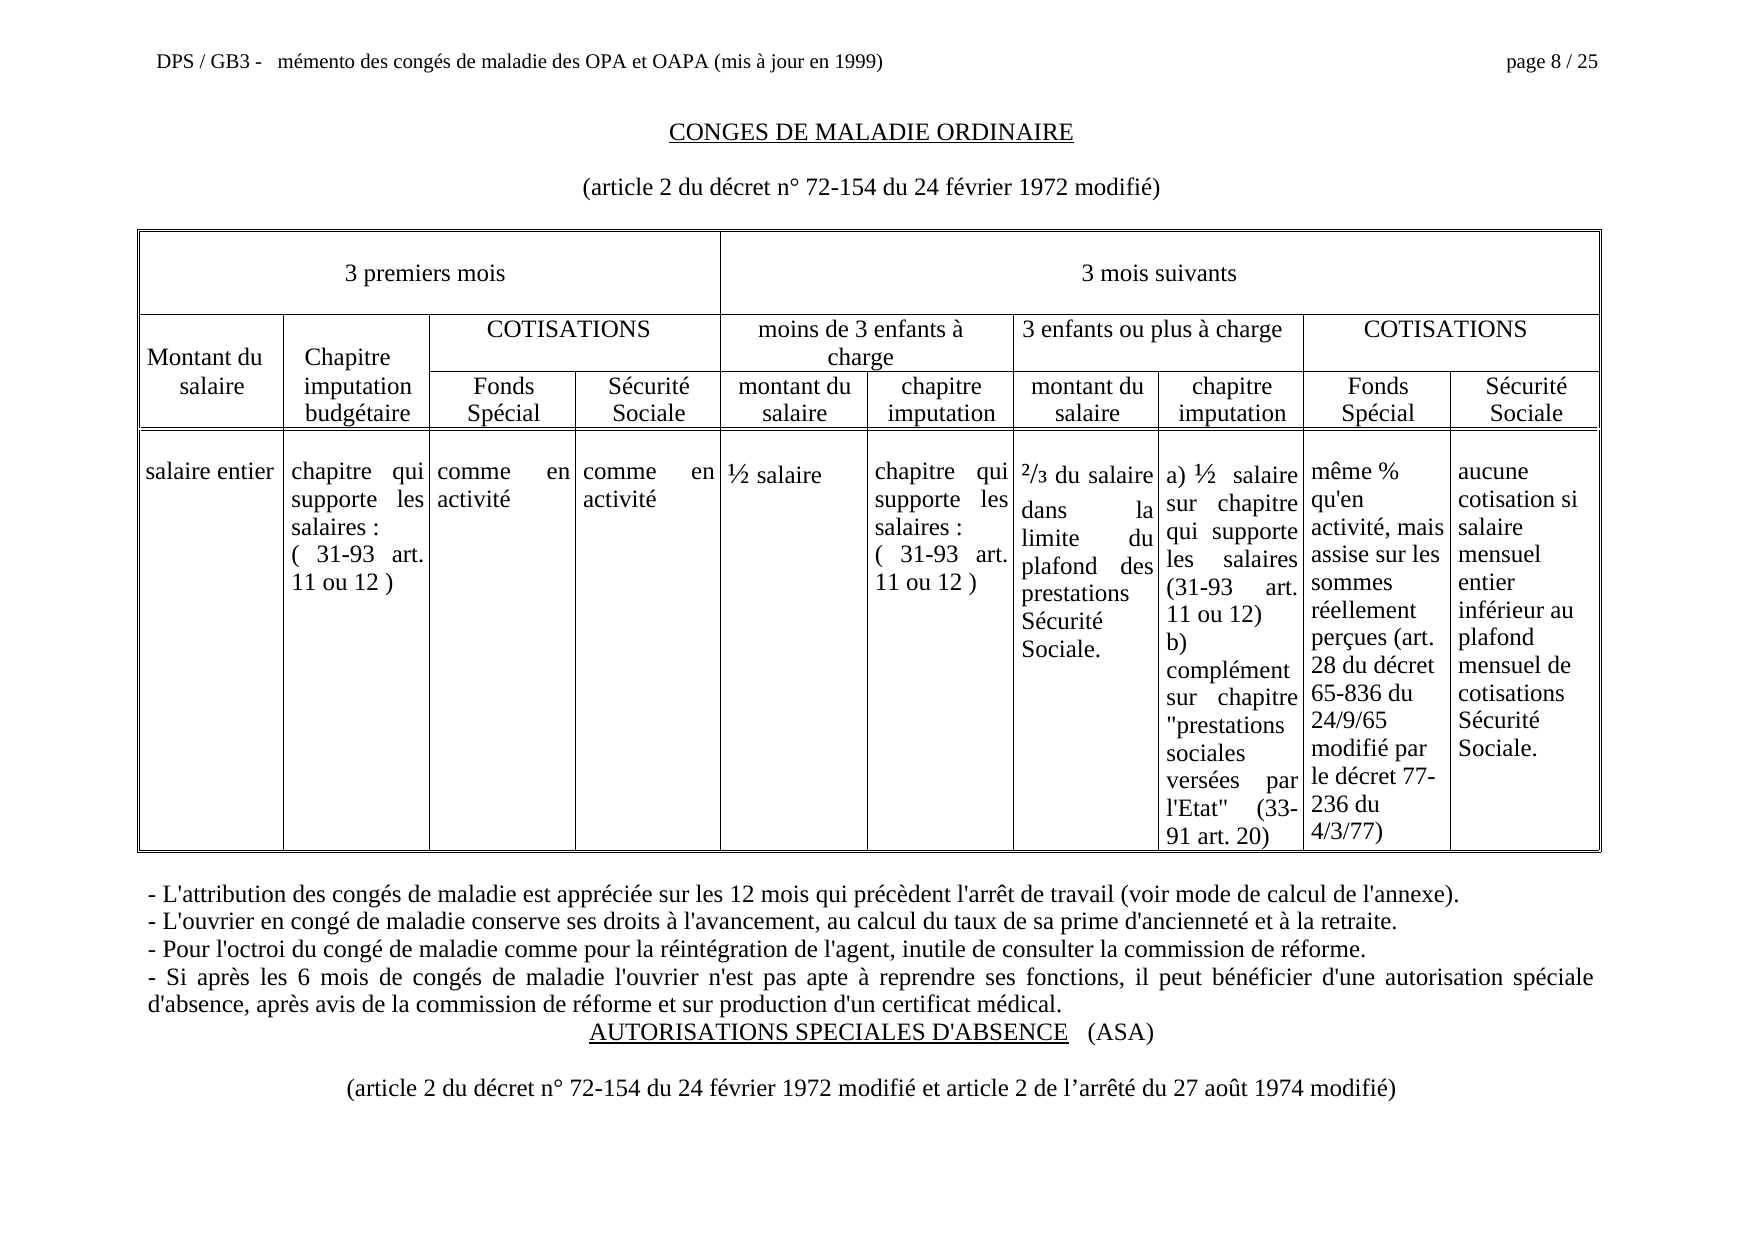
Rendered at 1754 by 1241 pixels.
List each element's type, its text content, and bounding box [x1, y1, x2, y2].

table_cell montant du salaire [721, 372, 867, 427]
table_cell Chapitre [284, 315, 429, 371]
table_cell 3 enfants ou plus à charge [1014, 315, 1303, 371]
table_cell imputation budgétaire [284, 371, 429, 427]
text (article 2 du décret n° 72‑154 du 24 février 1972 modifié) [148, 173, 1595, 201]
text ‑ Pour l'octroi du congé de maladie comme pour la réintégration de l'agent, inutile de consulter la commission de réforme. [148, 935, 1595, 963]
table_cell ²/³ du salaire dans la limite du plafond des prestations Sécurité Sociale. [1014, 431, 1158, 850]
table_header 3 mois suivants [721, 232, 1599, 314]
table_cell Sécurité Sociale [1451, 372, 1599, 427]
table_cell chapitre qui supporte les salaires : ( 31-93 art. 11 ou 12 ) [868, 431, 1013, 850]
table_cell comme en activité [576, 431, 720, 850]
text CONGES DE MALADIE ordinaire [148, 118, 1595, 146]
table_cell COTISATIONS [1304, 315, 1599, 371]
text ‑ L'ouvrier en congé de maladie conserve ses droits à l'avancement, au calcul du taux de sa prime d'ancienneté et à la retraite. [148, 907, 1595, 935]
text ‑ L'attribution des congés de maladie est appréciée sur les 12 mois qui précèdent l'arrêt de travail (voir mode de calcul de l'annexe). [148, 880, 1595, 907]
table_cell Sécurité Sociale [576, 372, 720, 427]
table_cell Fonds Spécial [430, 372, 575, 427]
table_cell ½ salaire [721, 431, 867, 850]
text (article 2 du décret n° 72-154 du 24 février 1972 modifié et article 2 de l’arrêté du 27 août 1974 modifié) [148, 1074, 1595, 1101]
table_cell aucune cotisation si salaire mensuel entier inférieur au plafond mensuel de cotisations Sécurité Sociale. [1451, 427, 1600, 850]
table_cell comme en activité [430, 431, 575, 850]
table_cell chapitre qui supporte les salaires : ( 31-93 art. 11 ou 12 ) [284, 431, 429, 850]
table_cell Montant du [140, 315, 283, 371]
table_cell a) ½ salaire sur chapitre qui supporte les salaires (31-93 art. 11 ou 12) b) complément sur chapitre "prestations sociales versées par l'Etat" (33-91 art. 20) [1159, 431, 1303, 850]
table_cell moins de 3 enfants à charge [721, 315, 1013, 371]
table_header 3 premiers mois [140, 232, 720, 314]
table_cell chapitre imputation [868, 372, 1013, 427]
text ‑ Si après les 6 mois de congés de maladie l'ouvrier n'est pas apte à reprendre ses fonctions, il peut bénéficier d'une autorisation spéciale d'absence, après avis de la commission de réforme et sur production d'un certificat médical. [148, 963, 1595, 1018]
table_cell montant du salaire [1014, 372, 1158, 427]
table_cell salaire [140, 371, 283, 427]
table_cell même % qu'en activité, mais assise sur les sommes réellement perçues (art. 28 du décret 65-836 du 24/9/65 modifié par le décret 77-236 du 4/3/77) [1304, 431, 1450, 850]
table_cell Fonds Spécial [1304, 372, 1450, 427]
table_cell COTISATIONS [430, 315, 720, 371]
table_cell chapitre imputation [1159, 372, 1303, 427]
table_cell salaire entier [138, 427, 283, 850]
text AUTORISATIONS SPECIALES D'ABSENCE (ASA) [148, 1018, 1595, 1046]
